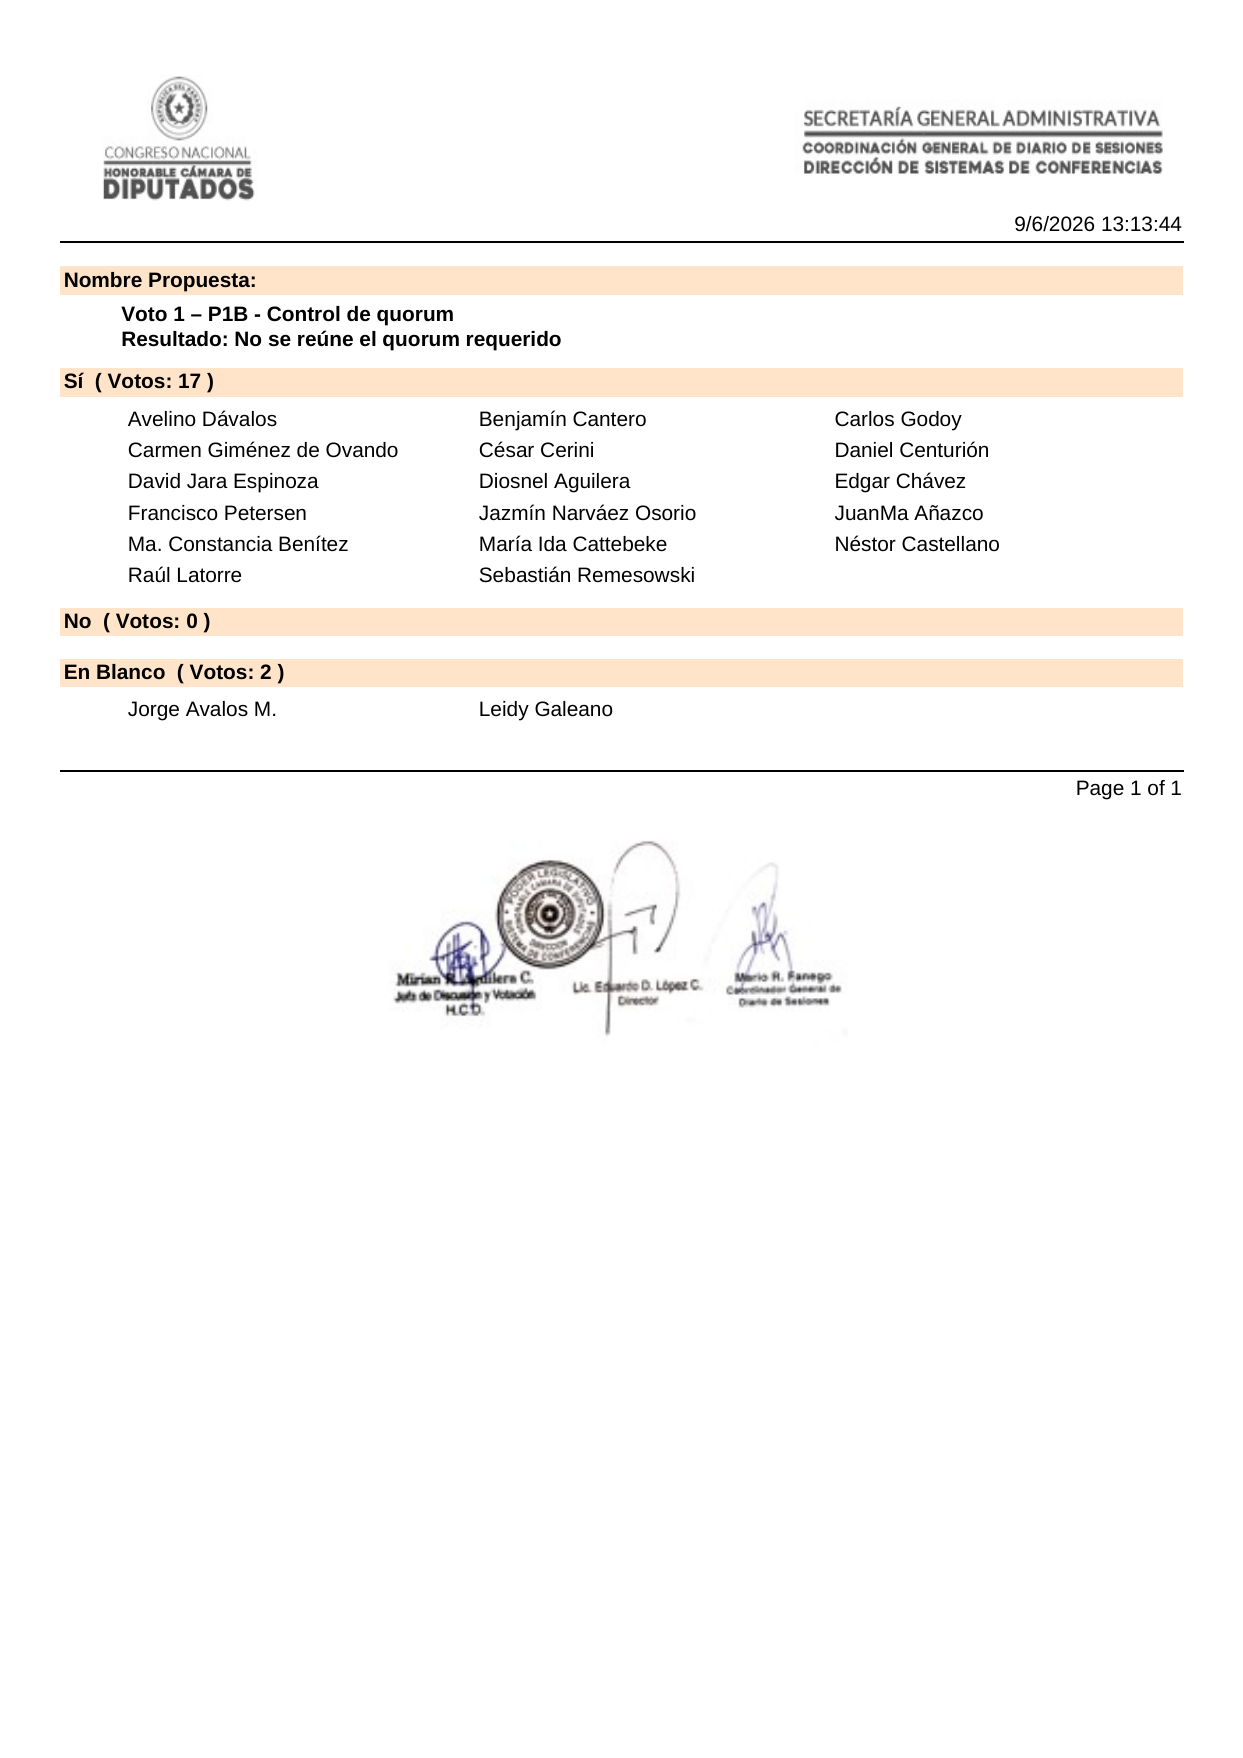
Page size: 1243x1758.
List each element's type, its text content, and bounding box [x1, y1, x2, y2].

table_cell [476, 591, 815, 608]
table_cell [60, 636, 1183, 659]
table_cell [1168, 405, 1183, 608]
table_cell Jazmín Narváez Osorio [476, 499, 815, 528]
table_cell [1184, 696, 1189, 724]
table_cell Edgar Chávez [831, 468, 1168, 496]
table_cell [1184, 397, 1189, 405]
table_cell Raúl Latorre [125, 562, 462, 591]
table_cell [1184, 266, 1189, 295]
table_cell Avelino Dávalos [125, 405, 462, 434]
table_cell No ( Votos: 0 ) [60, 608, 1183, 636]
table_cell [831, 559, 1168, 608]
table_cell Francisco Petersen [125, 499, 462, 528]
table_cell [118, 351, 1178, 368]
table_cell [462, 696, 476, 770]
table_cell César Cerini [476, 437, 815, 465]
table_cell [60, 301, 118, 368]
table_cell [1184, 245, 1189, 266]
table_cell Leidy Galeano [476, 696, 815, 724]
table_header [60, 207, 649, 241]
table_cell [1184, 437, 1189, 465]
table_header 9/6/2026 13:13:44 [649, 207, 1183, 241]
table_cell [815, 696, 1183, 742]
table_cell [60, 688, 1183, 696]
table_cell En Blanco ( Votos: 2 ) [60, 659, 1183, 687]
table_cell JuanMa Añazco [831, 499, 1168, 528]
table_cell [476, 742, 815, 770]
table_cell María Ida Cattebeke [476, 531, 815, 559]
table_cell Carmen Giménez de Ovando [125, 437, 462, 465]
table_cell [125, 591, 462, 608]
table_cell [1184, 775, 1189, 809]
table_cell [1184, 499, 1189, 528]
table_cell [60, 696, 124, 770]
table_cell [1184, 608, 1189, 636]
table_cell Jorge Avalos M. [125, 696, 462, 724]
table_cell [60, 397, 1183, 405]
table_cell Page 1 of 1 [827, 775, 1183, 809]
table_cell [1184, 636, 1189, 659]
table_cell [1184, 368, 1189, 397]
table_cell [1184, 659, 1189, 687]
table_cell [815, 405, 831, 608]
table_cell [815, 742, 831, 770]
table_cell [1184, 468, 1189, 496]
table_cell [462, 405, 476, 608]
table_cell Sebastián Remesowski [476, 562, 815, 591]
table_cell [1178, 301, 1189, 368]
table_cell [1184, 725, 1189, 742]
table_cell [1168, 742, 1183, 770]
table_cell [60, 245, 1183, 266]
table_cell David Jara Espinoza [125, 468, 462, 496]
table_cell Voto 1 – P1B - Control de quorum Resultado: No se reúne el quorum requerido [118, 301, 1178, 351]
table_cell [1184, 688, 1189, 696]
table_cell [831, 742, 1168, 770]
table_cell Diosnel Aguilera [476, 468, 815, 496]
table_cell Sí ( Votos: 17 ) [60, 368, 1183, 397]
table_cell Carlos Godoy [831, 405, 1168, 434]
table_cell Nombre Propuesta: [60, 266, 1183, 295]
table_cell [60, 775, 827, 809]
table_cell [1184, 562, 1189, 591]
table_cell [60, 405, 124, 608]
table_header [1184, 207, 1189, 241]
table_cell Néstor Castellano [831, 531, 1168, 559]
table_cell Benjamín Cantero [476, 405, 815, 434]
table_cell [1184, 742, 1189, 770]
table_cell [1184, 405, 1189, 434]
table_cell [1184, 591, 1189, 608]
table_cell Daniel Centurión [831, 437, 1168, 465]
table_cell [476, 725, 815, 742]
table_cell [60, 295, 1183, 301]
table_cell Ma. Constancia Benítez [125, 531, 462, 559]
table_cell [125, 742, 462, 770]
table_cell [1184, 531, 1189, 559]
table_cell [125, 725, 462, 742]
